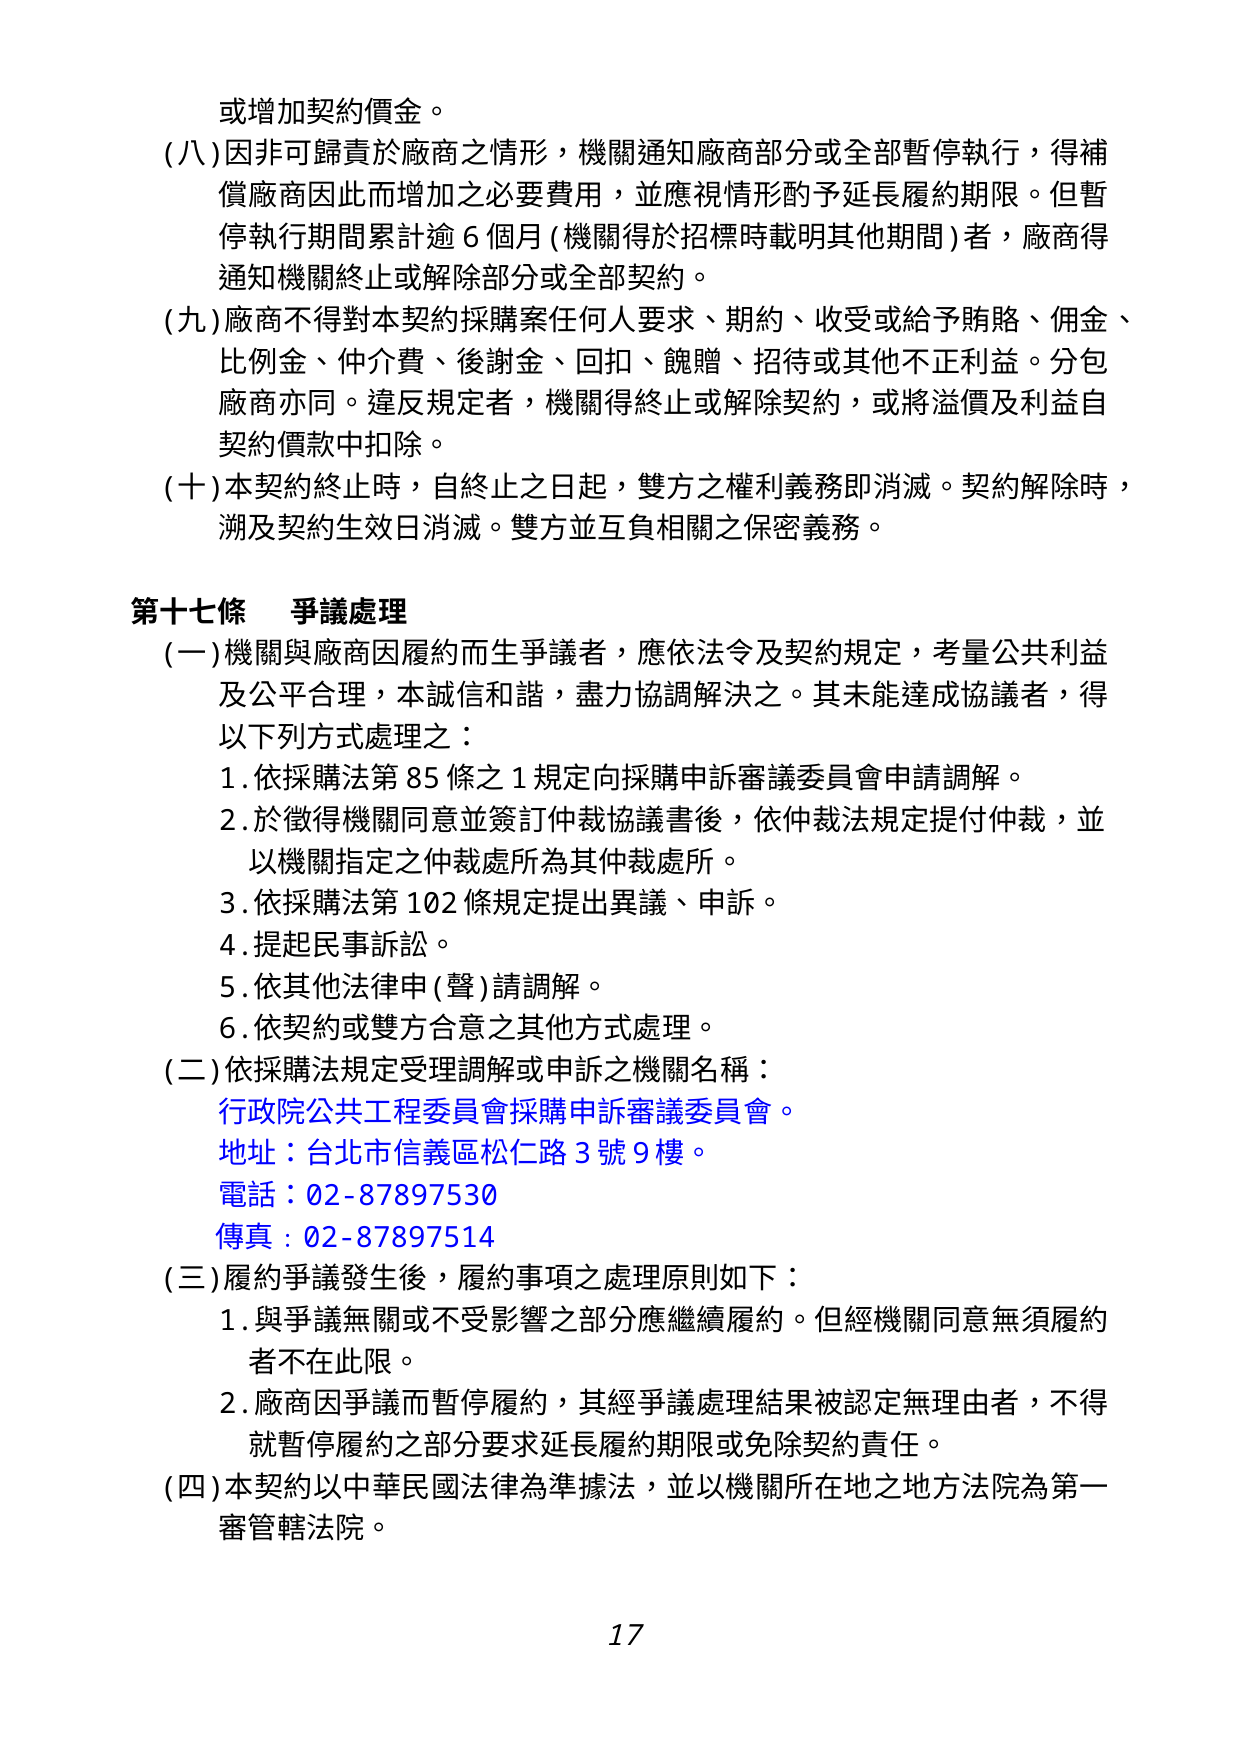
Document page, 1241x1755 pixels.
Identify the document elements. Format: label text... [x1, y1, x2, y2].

text 2.於徵得機關同意並簽訂仲裁協議書後，依仲裁法規定提付仲裁，並以機關指定之仲裁處所為其仲裁處所。 [218, 797, 1108, 880]
text 6.依契約或雙方合意之其他方式處理。 [218, 1005, 1108, 1047]
text (八)因非可歸責於廠商之情形，機關通知廠商部分或全部暫停執行，得補償廠商因此而增加之必要費用，並應視情形酌予延長履約期限。但暫停執行期間累計逾6個月(機關得於招標時載明其他期間)者，廠商得通知機關終止或解除部分或全部契約。 [159, 130, 1110, 297]
text 3.依採購法第102條規定提出異議、申訴。 [218, 880, 1108, 922]
text 1.與爭議無關或不受影響之部分應繼續履約。但經機關同意無須履約者不在此限。 [218, 1297, 1110, 1380]
text (四)本契約以中華民國法律為準據法，並以機關所在地之地方法院為第一審管轄法院。 [159, 1464, 1110, 1547]
text 電話：02-87897530 [218, 1172, 1110, 1214]
text (一)機關與廠商因履約而生爭議者，應依法令及契約規定，考量公共利益及公平合理，本誠信和諧，盡力協調解決之。其未能達成協議者，得以下列方式處理之： [159, 630, 1110, 755]
text (十)本契約終止時，自終止之日起，雙方之權利義務即消滅。契約解除時，溯及契約生效日消滅。雙方並互負相關之保密義務。 [159, 464, 1110, 547]
text (二)依採購法規定受理調解或申訴之機關名稱： [160, 1047, 1110, 1089]
text 傳真﹕02-87897514 [142, 1214, 1110, 1255]
text 4.提起民事訴訟。 [218, 922, 1108, 964]
text 行政院公共工程委員會採購申訴審議委員會。 [218, 1089, 1110, 1130]
text 地址：台北市信義區松仁路3號9樓。 [218, 1130, 1110, 1172]
text 1.依採購法第85條之1規定向採購申訴審議委員會申請調解。 [218, 755, 1108, 797]
text (三)履約爭議發生後，履約事項之處理原則如下： [159, 1255, 1110, 1297]
text 2.廠商因爭議而暫停履約，其經爭議處理結果被認定無理由者，不得就暫停履約之部分要求延長履約期限或免除契約責任。 [218, 1380, 1110, 1464]
text 5.依其他法律申(聲)請調解。 [218, 964, 1108, 1005]
text (七)廠商未依契約規定履約者，機關得隨時通知廠商部分或全部暫停執行，至情況改正後方准恢復履約。廠商不得就暫停執行請求延長履約期限或增加契約價金。 [159, 89, 1110, 130]
text 第十七條 爭議處理 [130, 589, 1110, 630]
text (九)廠商不得對本契約採購案任何人要求、期約、收受或給予賄賂、佣金、比例金、仲介費、後謝金、回扣、餽贈、招待或其他不正利益。分包廠商亦同。違反規定者，機關得終止或解除契約，或將溢價及利益自契約價款中扣除。 [159, 297, 1110, 464]
